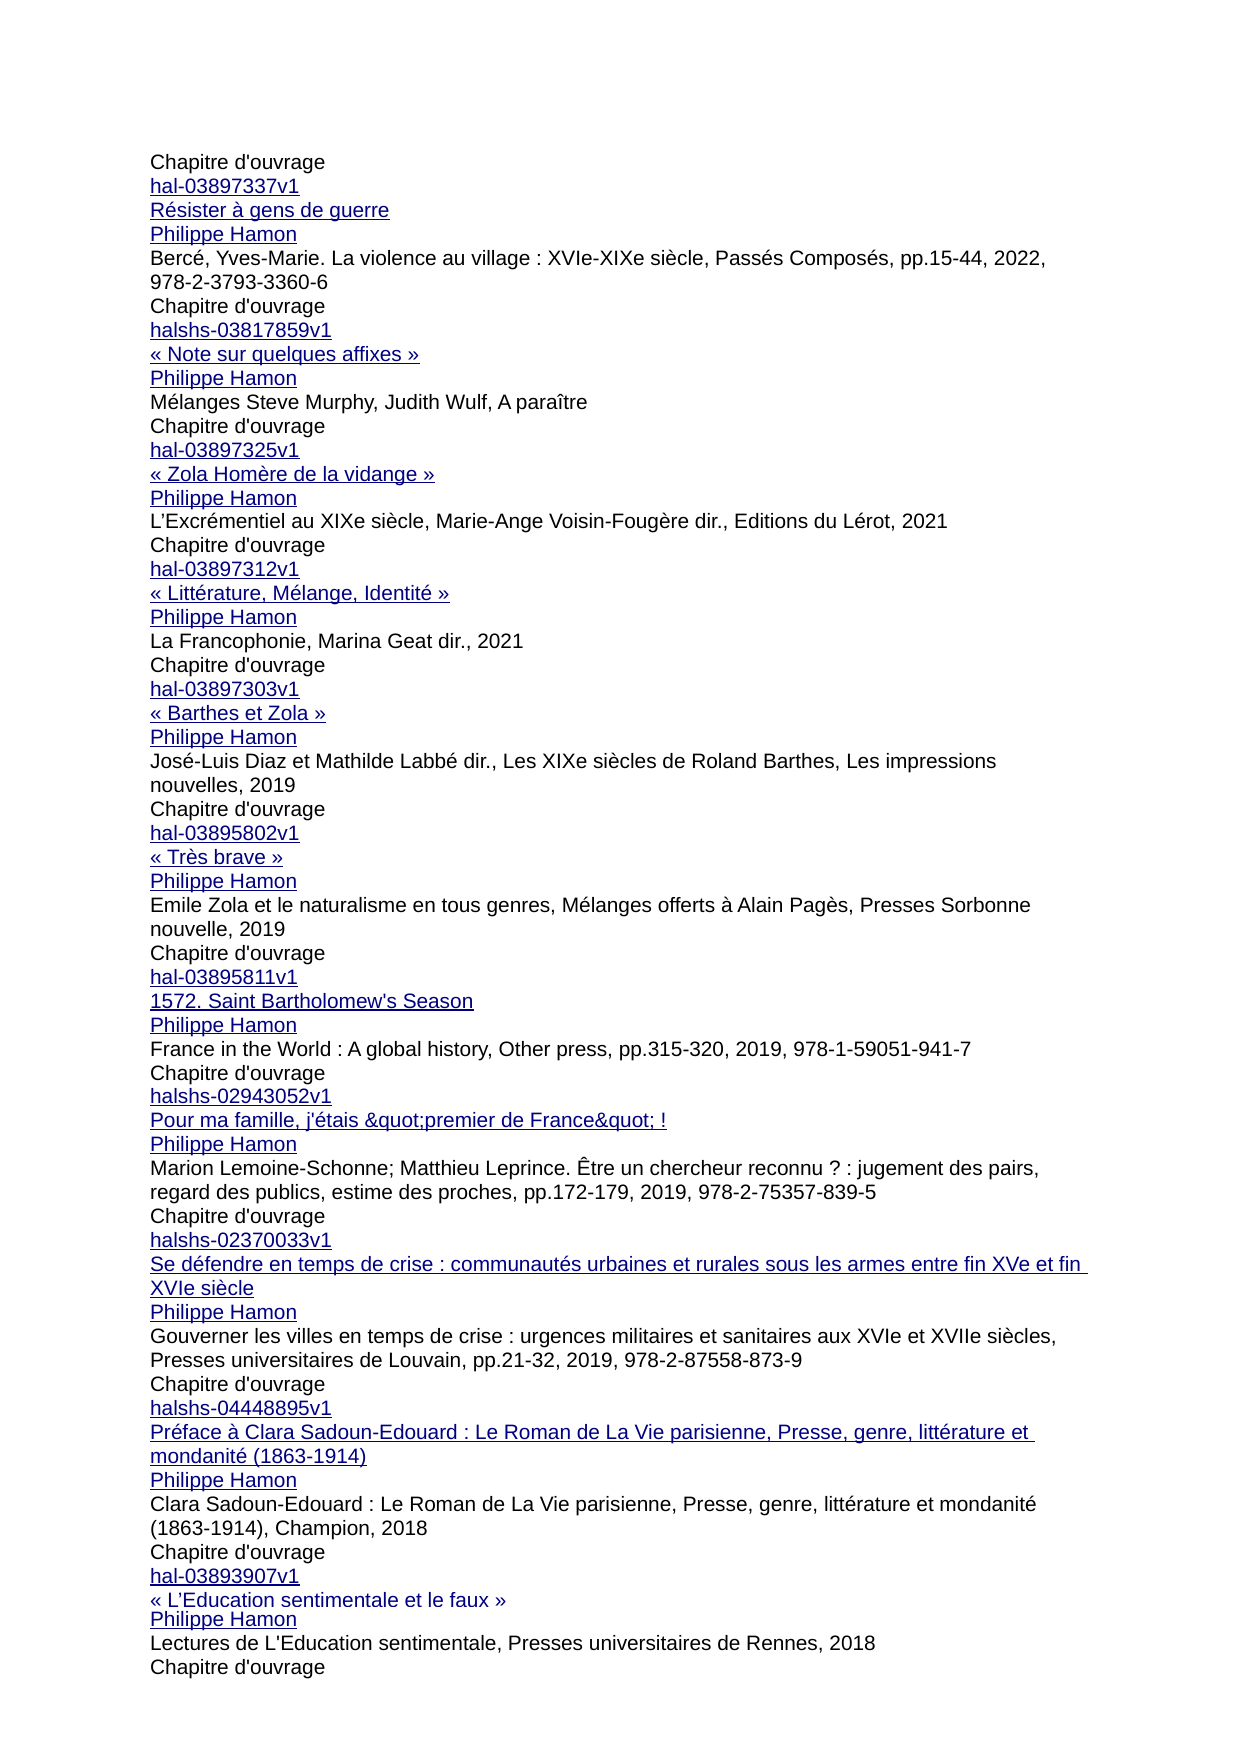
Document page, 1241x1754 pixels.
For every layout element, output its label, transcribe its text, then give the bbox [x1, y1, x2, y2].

table_cell « Note sur quelques affixes » Philippe Hamon Mélanges Steve Murphy, Judith Wulf, A paraître Chapitre d'ouvrage hal-03897325v1 [150, 342, 1090, 461]
table_cell Pour ma famille, j'étais &quot;premier de France&quot; ! Philippe Hamon Marion Lemoine-Schonne; Matthieu Leprince. Être un chercheur reconnu ? : jugement des pairs, regard des publics, estime des proches, pp.172-179, 2019, 978-2-75357-839-5 Chapitre d'ouvrage halshs-02370033v1 [150, 1108, 1090, 1252]
table_cell Chapitre d'ouvrage hal-03897337v1 [150, 150, 1090, 198]
table_cell Se défendre en temps de crise : communautés urbaines et rurales sous les armes entre fin XVe et fin XVIe siècle Philippe Hamon Gouverner les villes en temps de crise : urgences militaires et sanitaires aux XVIe et XVIIe siècles, Presses universitaires de Louvain, pp.21-32, 2019, 978-2-87558-873-9 Chapitre d'ouvrage halshs-04448895v1 [150, 1252, 1090, 1420]
table_cell « Barthes et Zola » Philippe Hamon José-Luis Diaz et Mathilde Labbé dir., Les XIXe siècles de Roland Barthes, Les impressions nouvelles, 2019 Chapitre d'ouvrage hal-03895802v1 [150, 701, 1090, 845]
table_cell 1572. Saint Bartholomew's Season Philippe Hamon France in the World : A global history, Other press, pp.315-320, 2019, 978-1-59051-941-7 Chapitre d'ouvrage halshs-02943052v1 [150, 989, 1090, 1108]
table_cell Résister à gens de guerre Philippe Hamon Bercé, Yves-Marie. La violence au village : XVIe-XIXe siècle, Passés Composés, pp.15-44, 2022, 978-2-3793-3360-6 Chapitre d'ouvrage halshs-03817859v1 [150, 198, 1090, 342]
table_cell « Zola Homère de la vidange » Philippe Hamon L’Excrémentiel au XIXe siècle, Marie-Ange Voisin-Fougère dir., Editions du Lérot, 2021 Chapitre d'ouvrage hal-03897312v1 [150, 461, 1090, 581]
table_cell « L’Education sentimentale et le faux » Philippe Hamon Lectures de L'Education sentimentale, Presses universitaires de Rennes, 2018 Chapitre d'ouvrage [150, 1588, 1090, 1679]
table_cell Préface à Clara Sadoun-Edouard : Le Roman de La Vie parisienne, Presse, genre, littérature et mondanité (1863-1914) Philippe Hamon Clara Sadoun-Edouard : Le Roman de La Vie parisienne, Presse, genre, littérature et mondanité (1863-1914), Champion, 2018 Chapitre d'ouvrage hal-03893907v1 [150, 1420, 1090, 1587]
table_cell « Littérature, Mélange, Identité » Philippe Hamon La Francophonie, Marina Geat dir., 2021 Chapitre d'ouvrage hal-03897303v1 [150, 581, 1090, 701]
table_cell « Très brave » Philippe Hamon Emile Zola et le naturalisme en tous genres, Mélanges offerts à Alain Pagès, Presses Sorbonne nouvelle, 2019 Chapitre d'ouvrage hal-03895811v1 [150, 845, 1090, 988]
